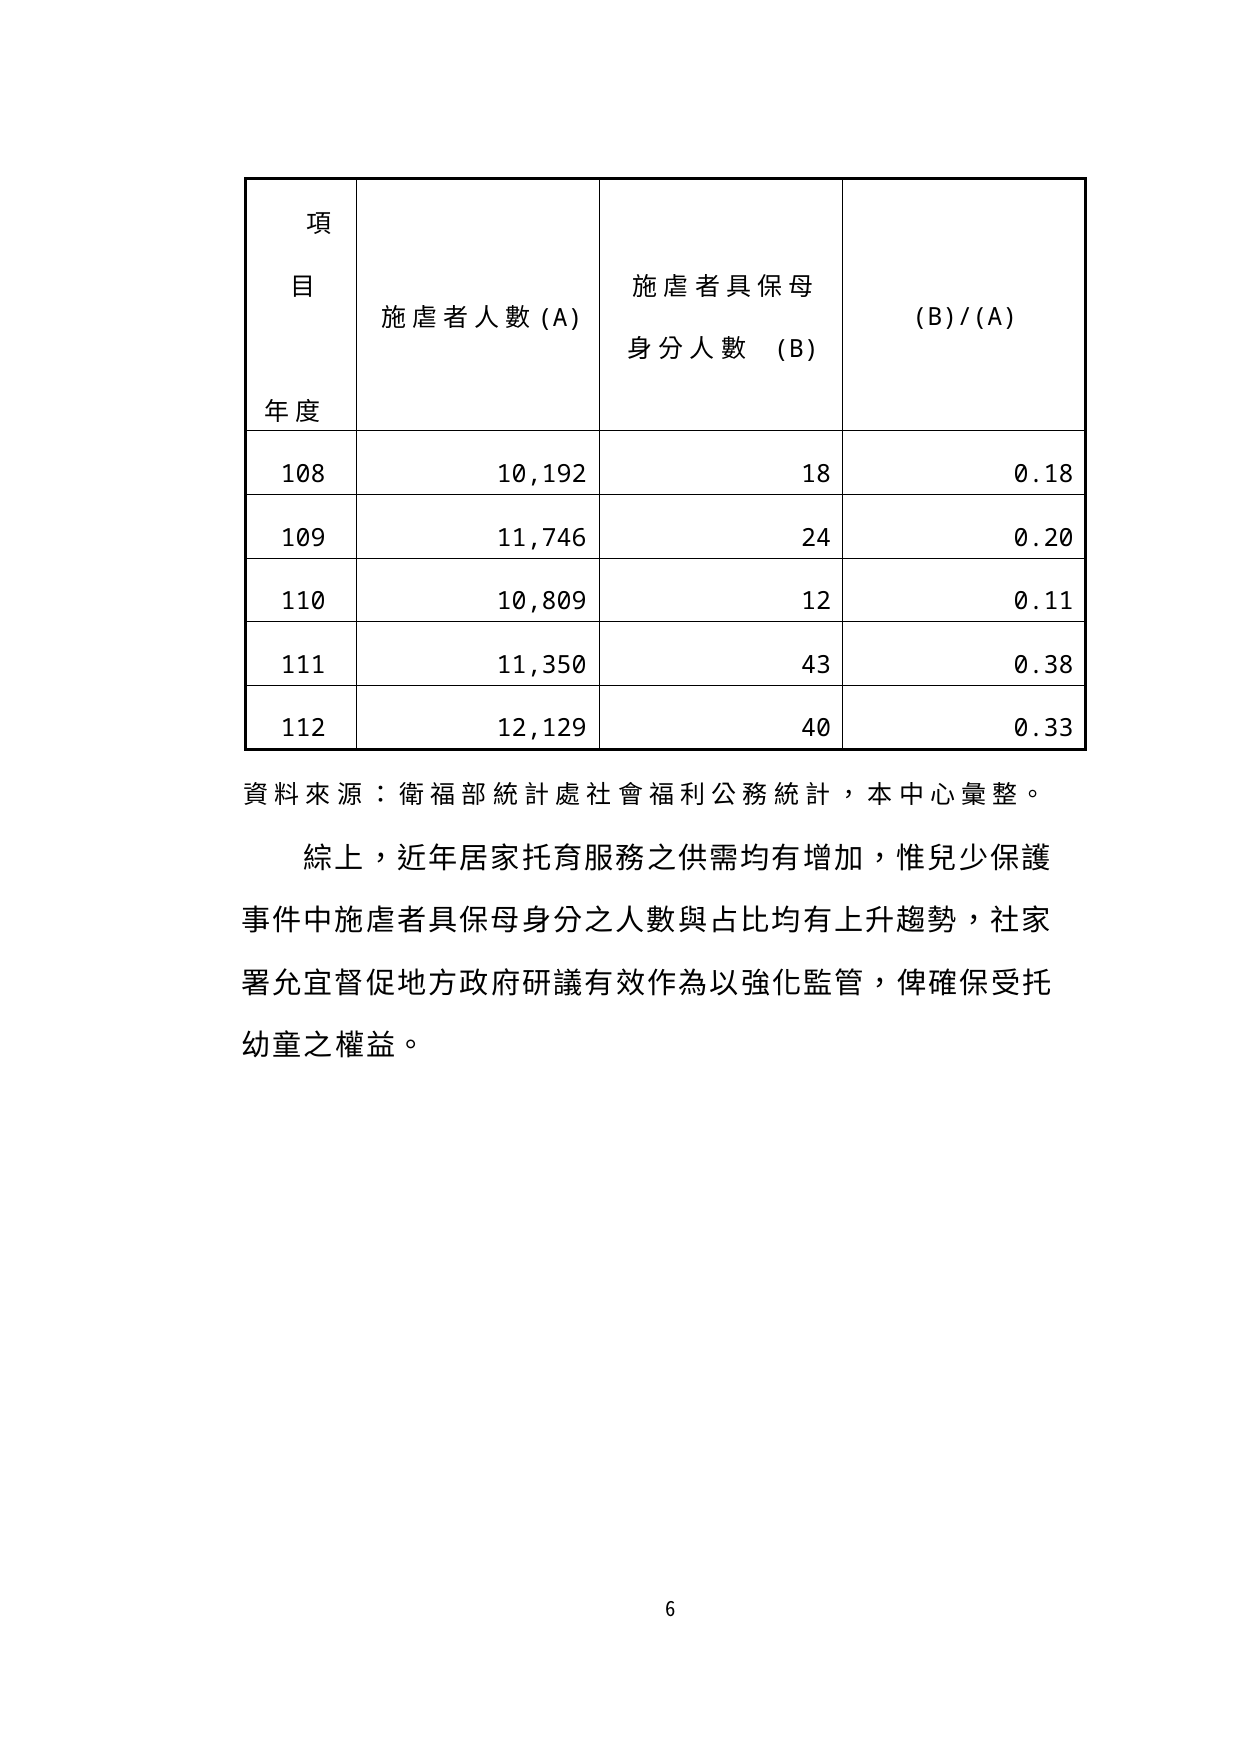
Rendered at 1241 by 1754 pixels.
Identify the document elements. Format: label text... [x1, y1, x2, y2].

table_header 施虐者具保母身分人數 (B) [600, 180, 842, 430]
table_cell 0.20 [843, 495, 1084, 557]
table_cell 108 [247, 431, 356, 494]
table_cell 43 [600, 622, 842, 684]
table_cell 110 [247, 559, 356, 621]
table_cell 12 [600, 559, 842, 621]
table_cell 0.11 [843, 559, 1084, 621]
table_header 項目 年度 [247, 180, 356, 430]
table_cell 11,746 [357, 495, 599, 557]
table_header (B)/(A) [843, 180, 1084, 430]
table_cell 10,809 [357, 559, 599, 621]
text 綜上，近年居家托育服務之供需均有增加，惟兒少保護事件中施虐者具保母身分之人數與占比均有上升趨勢，社家署允宜督促地方政府研議有效作為以強化監管，俾確保受托幼童之權益。 [236, 814, 1063, 1064]
table_cell 24 [600, 495, 842, 557]
table_cell 112 [247, 686, 356, 748]
table_cell 0.33 [843, 686, 1084, 748]
table_cell 40 [600, 686, 842, 748]
table_cell 11,350 [357, 622, 599, 684]
table_cell 10,192 [357, 431, 599, 494]
table_cell 12,129 [357, 686, 599, 748]
table_cell 0.38 [843, 622, 1084, 684]
table_cell 18 [600, 431, 842, 494]
table_cell 111 [247, 622, 356, 684]
table_header 施虐者人數(A) [357, 180, 599, 430]
table_cell 0.18 [843, 431, 1084, 494]
table_cell 109 [247, 495, 356, 557]
text 資料來源：衛福部統計處社會福利公務統計，本中心彙整。 [177, 751, 1063, 814]
